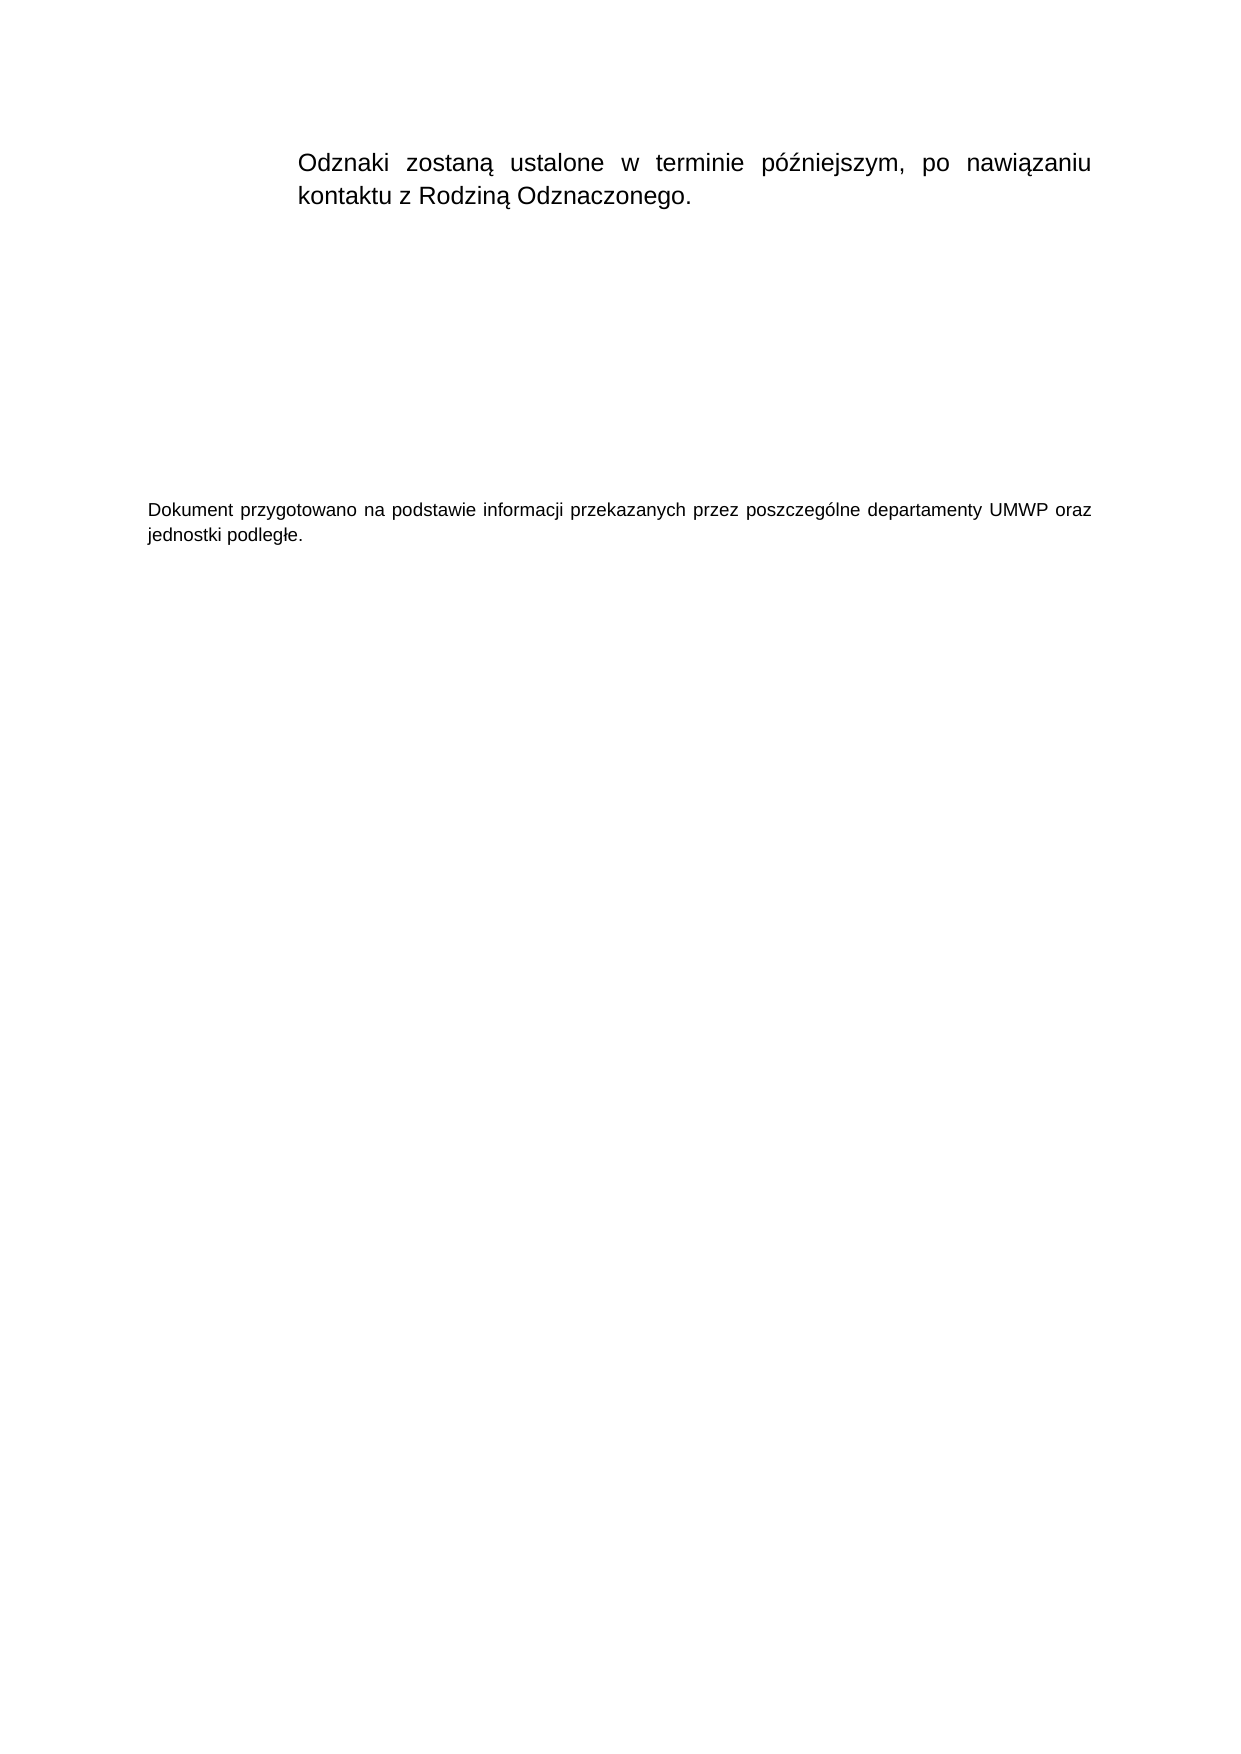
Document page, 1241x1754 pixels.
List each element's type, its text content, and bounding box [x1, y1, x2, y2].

text Dokument przygotowano na podstawie informacji przekazanych przez poszczególne departamenty UMWP oraz jednostki podległe. [148, 499, 1093, 545]
list Odznaki zostaną ustalone w terminie późniejszym, po nawiązaniu kontaktu z Rodziną Odznaczonego. [260, 148, 1093, 209]
